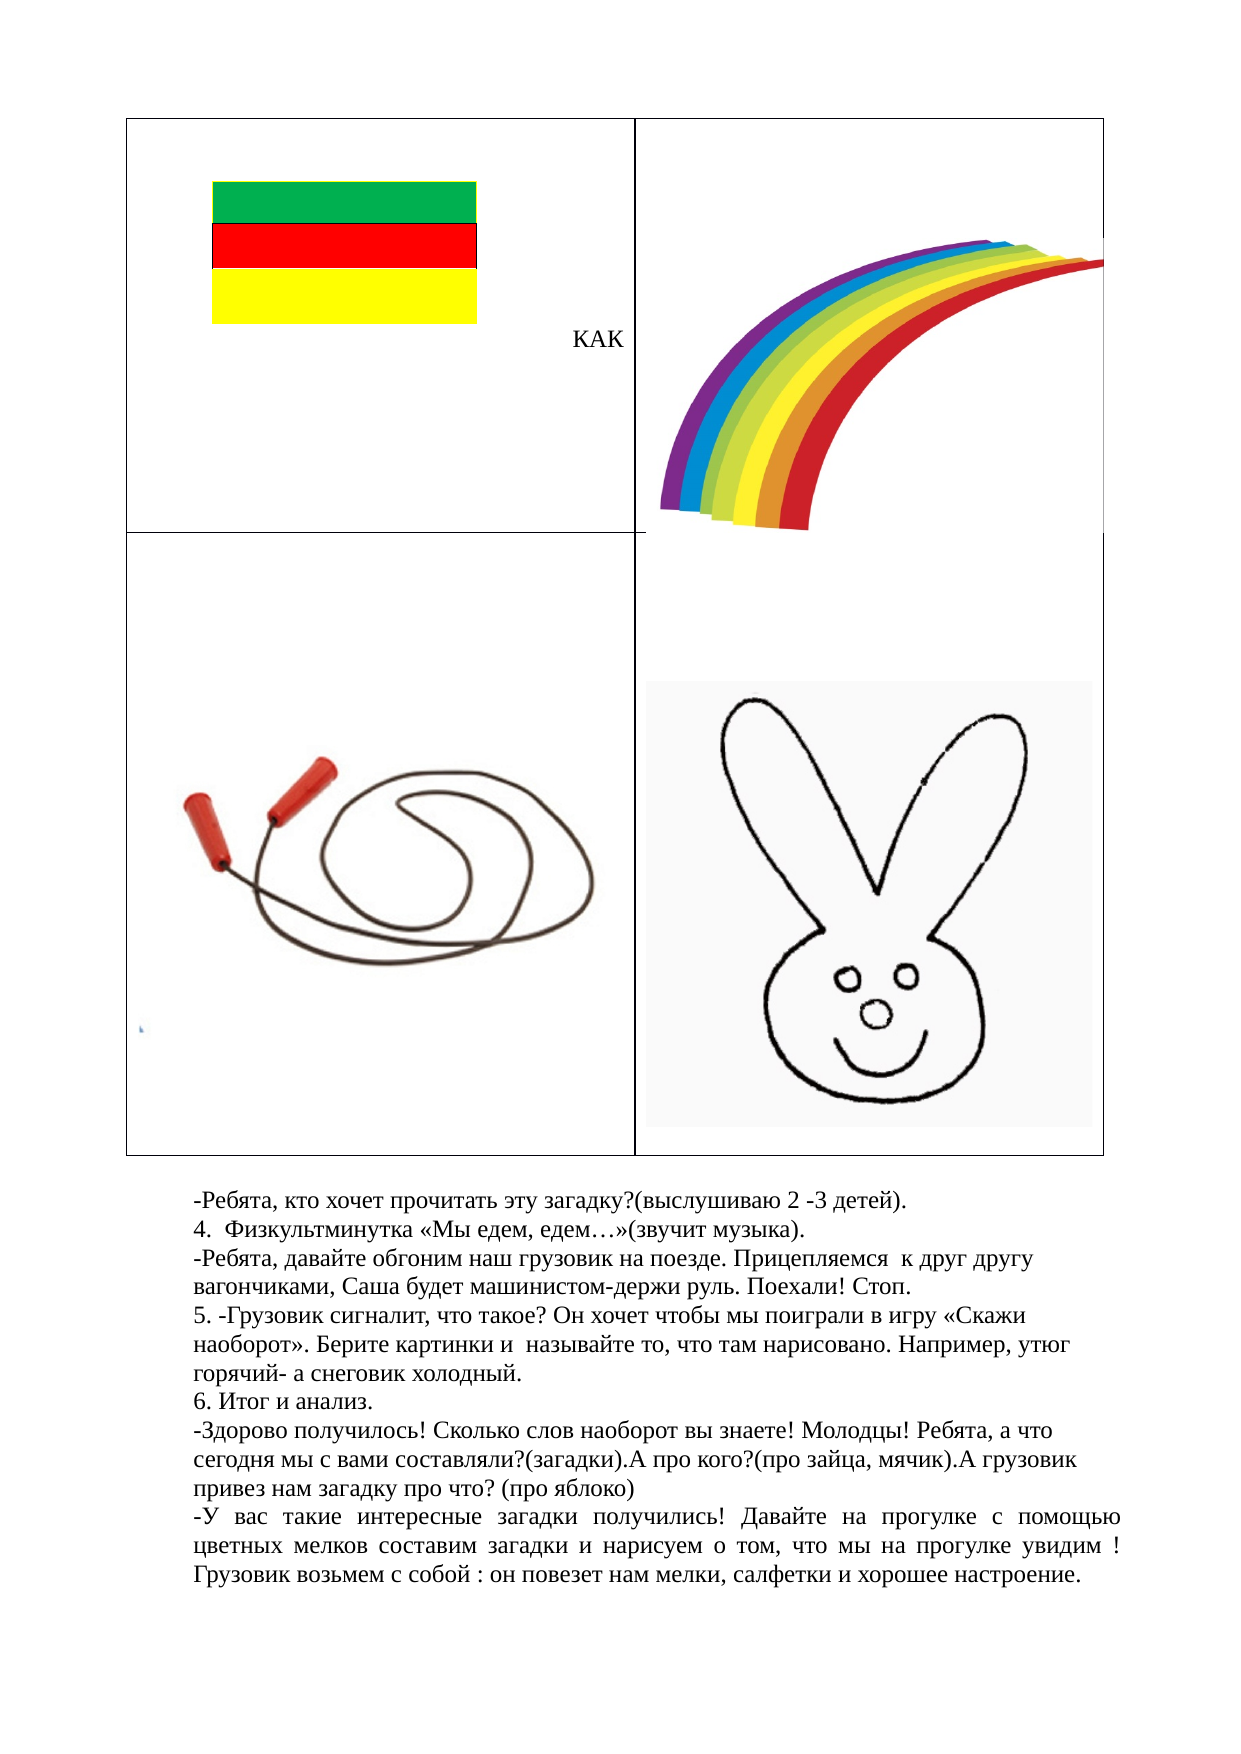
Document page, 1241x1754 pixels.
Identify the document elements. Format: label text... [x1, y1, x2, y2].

list 6. Итог и анализ. [193, 1386, 1122, 1415]
list -Ребята, кто хочет прочитать эту загадку?(выслушиваю 2 -3 детей). [193, 1185, 1122, 1214]
list 5. -Грузовик сигналит, что такое? Он хочет чтобы мы поиграли в игру «Скажи наоборот». Берите картинки и называйте то, что там нарисовано. Например, утюг горячий- а снеговик холодный. [193, 1300, 1122, 1386]
list -Ребята, давайте обгоним наш грузовик на поезде. Прицепляемся к друг другу вагончиками, Саша будет машинистом-держи руль. Поехали! Стоп. [193, 1243, 1122, 1300]
list 4. Физкультминутка «Мы едем, едем…»(звучит музыка). [193, 1214, 1122, 1243]
picture [138, 652, 624, 1092]
table_cell КАК [127, 119, 634, 532]
table_cell [213, 224, 476, 268]
table_cell [213, 270, 476, 323]
table_header [213, 182, 476, 223]
picture [646, 238, 1104, 533]
picture [646, 681, 1093, 1127]
table_cell [636, 533, 1103, 1155]
list -Здорово получилось! Сколько слов наоборот вы знаете! Молодцы! Ребята, а что сегодня мы с вами составляли?(загадки).А про кого?(про зайца, мячик).А грузовик привез нам загадку про что? (про яблоко) [193, 1415, 1122, 1501]
list -У вас такие интересные загадки получились! Давайте на прогулке с помощью цветных мелков составим загадки и нарисуем о том, что мы на прогулке увидим ! Грузовик возьмем с собой : он повезет нам мелки, салфетки и хорошее настроение. [193, 1501, 1122, 1588]
table_cell [636, 119, 1103, 532]
table_cell [127, 533, 634, 1155]
